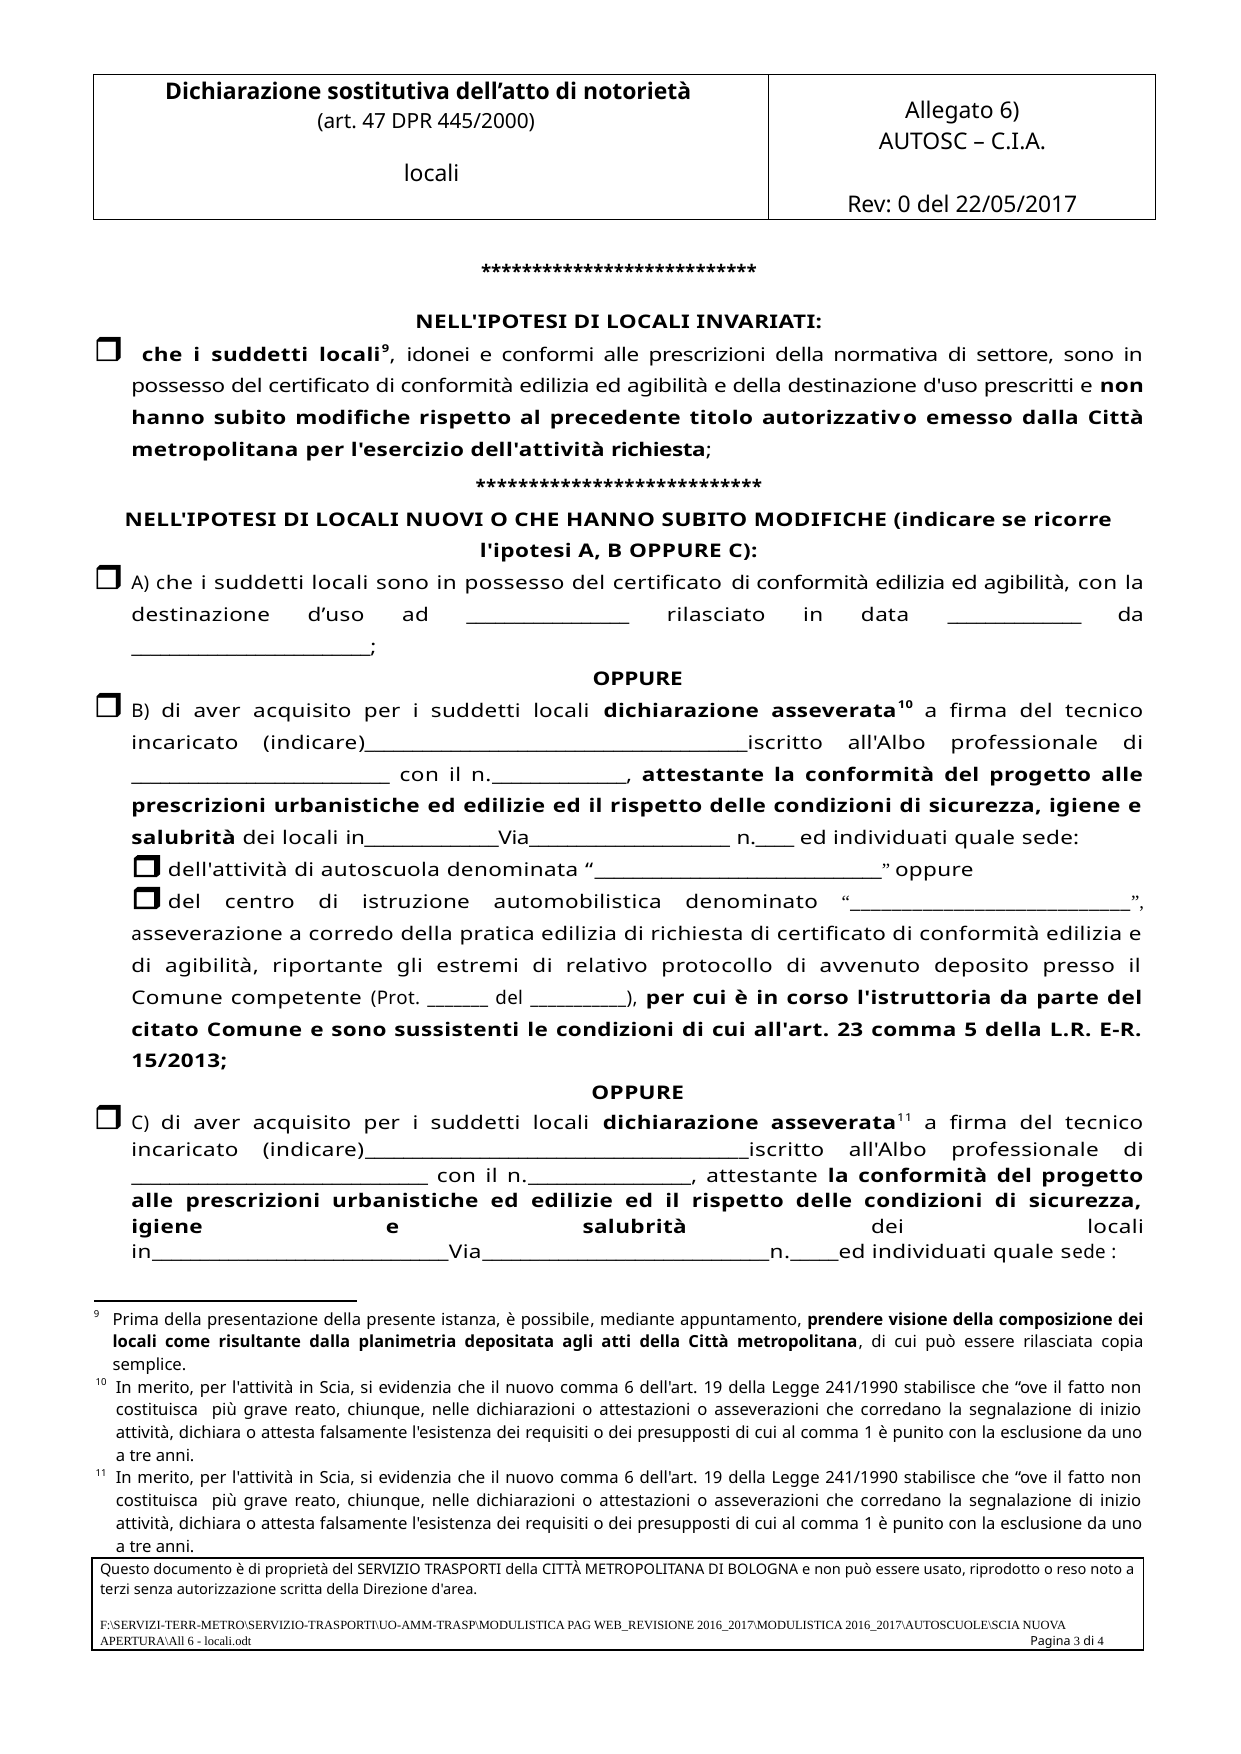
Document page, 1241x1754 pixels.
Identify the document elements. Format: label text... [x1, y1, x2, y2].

list che i suddetti locali, idonei e conformi alle prescrizioni della normativa di settore, sono in possesso del certificato di conformità edilizia ed agibilità e della destinazione d'uso prescritti e non hanno subito modifiche rispetto al precedente titolo autorizzativo emesso dalla Città metropolitana per l'esercizio dell'attività richiesta; [94, 336, 1144, 463]
text NELL'IPOTESI DI LOCALI INVARIATI: [94, 298, 1144, 336]
list A) che i suddetti locali sono in possesso del certificato di conformità edilizia ed agibilità, con la destinazione d’uso ad _________________ rilasciato in data ______________ da _________________________; [94, 564, 1144, 660]
list OPPURE [94, 1074, 1144, 1106]
list  del centro di istruzione automobilistica denominato “___________________________”, asseverazione a corredo della pratica edilizia di richiesta di certificato di conformità edilizia e di agibilità, riportante gli estremi di relativo protocollo di avvenuto deposito presso il Comune competente (Prot. _______ del ___________), per cui è in corso l'istruttoria da parte del citato Comune e sono sussistenti le condizioni di cui all'art. 23 comma 5 della L.R. E-R. 15/2013; [94, 883, 1144, 1074]
text *************************** [94, 249, 1144, 286]
list B) di aver acquisito per i suddetti locali dichiarazione asseverata a firma del tecnico incaricato (indicare)________________________________________iscritto all'Albo professionale di ___________________________ con il n.______________, attestante la conformità del progetto alle prescrizioni urbanistiche ed edilizie ed il rispetto delle condizioni di sicurezza, igiene e salubrità dei locali in______________Via_____________________ n.____ ed individuati quale sede: [94, 692, 1144, 851]
text NELL'IPOTESI DI LOCALI NUOVI O CHE HANNO SUBITO MODIFICHE (indicare se ricorre l'ipotesi A, B OPPURE C): [94, 501, 1144, 564]
list Prima della presentazione della presente istanza, è possibile, mediante appuntamento, prendere visione della composizione dei locali come risultante dalla planimetria depositata agli atti della Città metropolitana, di cui può essere rilasciata copia semplice. [94, 1307, 1144, 1375]
list OPPURE [94, 660, 1144, 692]
list C) di aver acquisito per i suddetti locali dichiarazione asseverata a firma del tecnico incaricato (indicare)________________________________________iscritto all'Albo professionale di _______________________________ con il n._________________, attestante la conformità del progetto alle prescrizioni urbanistiche ed edilizie ed il rispetto delle condizioni di sicurezza, igiene e salubrità dei locali in_______________________________Via______________________________n._____ed individuati quale sede : [94, 1106, 1144, 1264]
list In merito, per l'attività in Scia, si evidenzia che il nuovo comma 6 dell'art. 19 della Legge 241/1990 stabilisce che “ove il fatto non costituisca più grave reato, chiunque, nelle dichiarazioni o attestazioni o asseverazioni che corredano la segnalazione di inizio attività, dichiara o attesta falsamente l'esistenza dei requisiti o dei presupposti di cui al comma 1 è punito con la esclusione da uno a tre anni. [95, 1466, 1144, 1557]
list In merito, per l'attività in Scia, si evidenzia che il nuovo comma 6 dell'art. 19 della Legge 241/1990 stabilisce che “ove il fatto non costituisca più grave reato, chiunque, nelle dichiarazioni o attestazioni o asseverazioni che corredano la segnalazione di inizio attività, dichiara o attesta falsamente l'esistenza dei requisiti o dei presupposti di cui al comma 1 è punito con la esclusione da uno a tre anni. [95, 1375, 1144, 1466]
text *************************** [94, 463, 1144, 501]
list  dell'attività di autoscuola denominata “______________________________” oppure [94, 851, 1144, 883]
